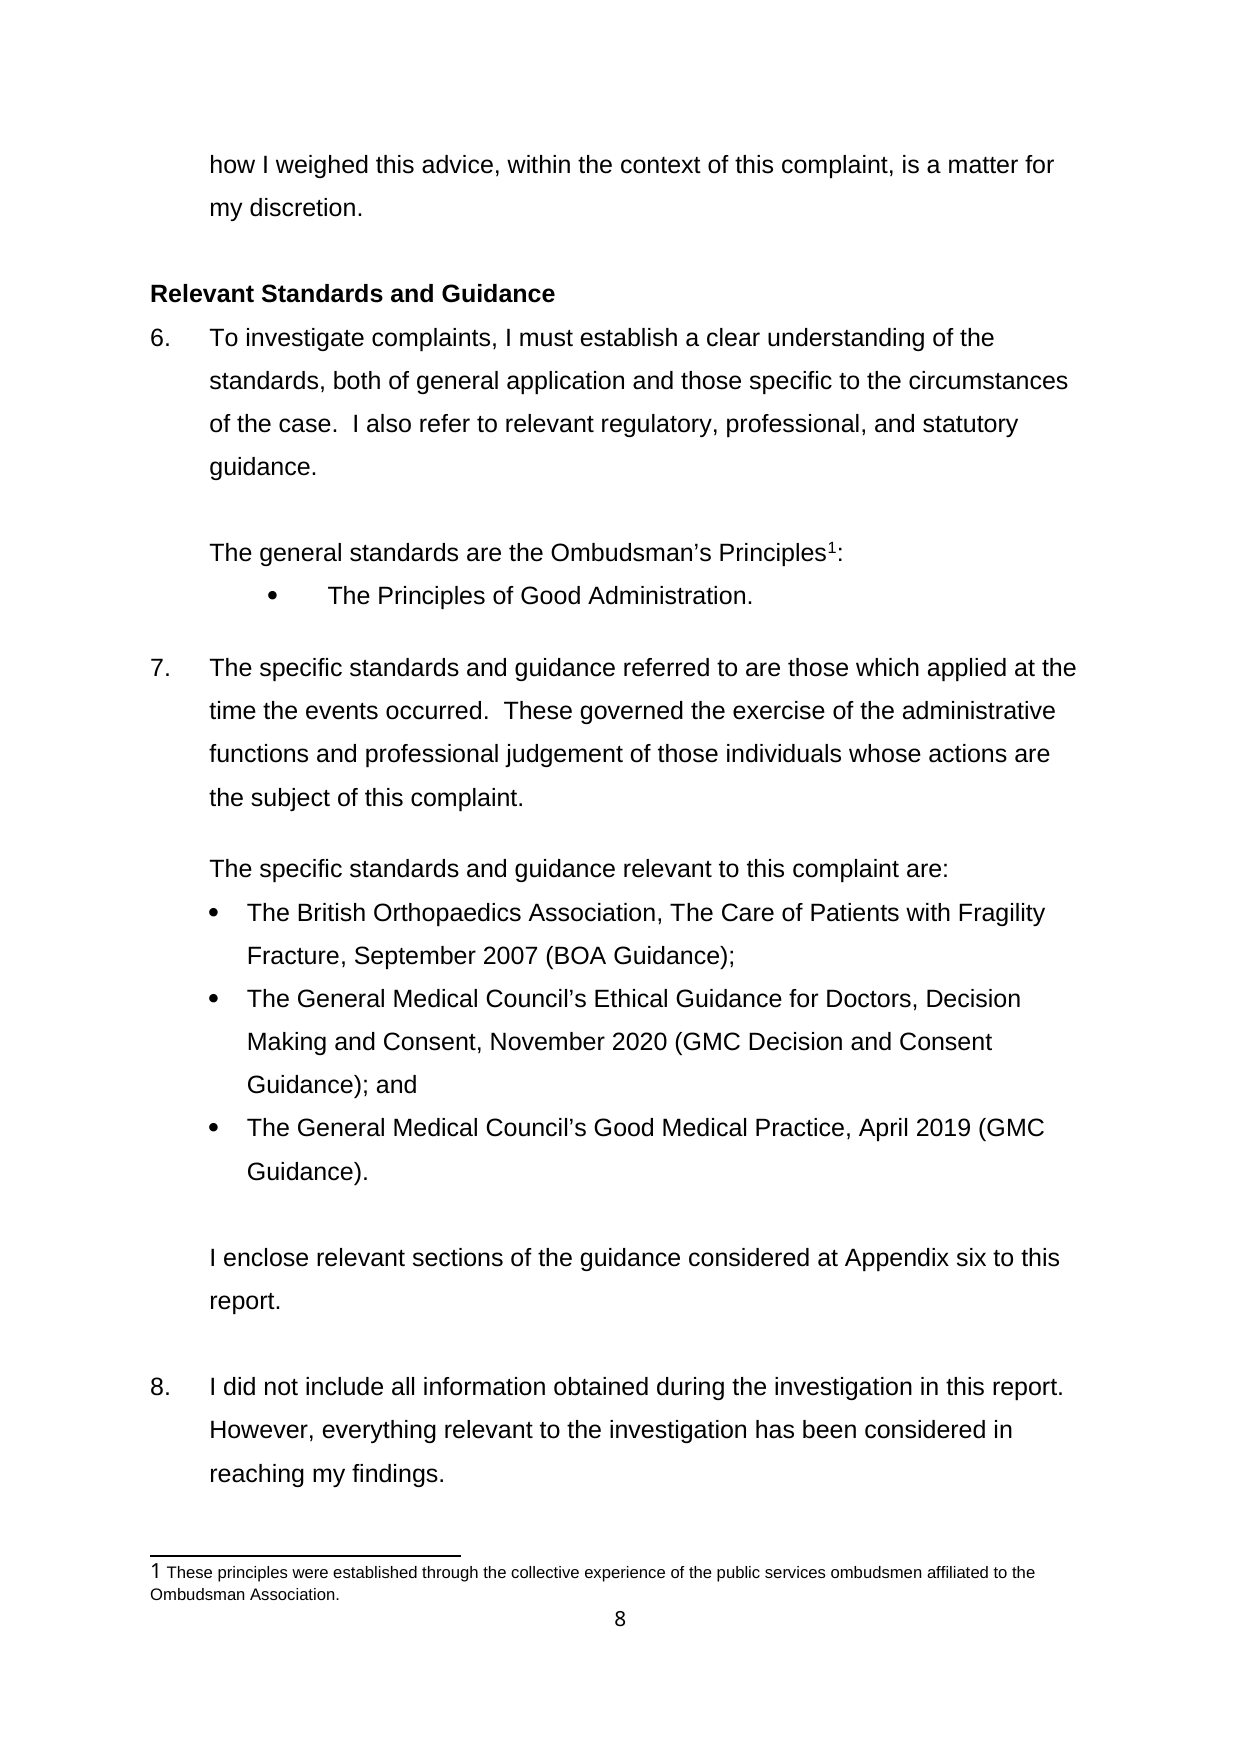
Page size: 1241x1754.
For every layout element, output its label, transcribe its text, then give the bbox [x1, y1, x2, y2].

text Relevant Standards and Guidance [150, 279, 1090, 308]
list To investigate complaints, I must establish a clear understanding of the standards, both of general application and those specific to the circumstances of the case. I also refer to relevant regulatory, professional, and statutory guidance. [150, 322, 1090, 481]
list The specific standards and guidance referred to are those which applied at the time the events occurred. These governed the exercise of the administrative functions and professional judgement of those individuals whose actions are the subject of this complaint. [150, 653, 1090, 811]
text The specific standards and guidance relevant to this complaint are: [150, 854, 1090, 883]
text These principles were established through the collective experience of the public services ombudsmen affiliated to the Ombudsman Association. [150, 1556, 1090, 1604]
list The General Medical Council’s Good Medical Practice, April 2019 (GMC Guidance). [209, 1113, 1090, 1185]
list The Principles of Good Administration. [268, 581, 1090, 610]
text The general standards are the Ombudsman’s Principles: [209, 538, 1090, 567]
list how I weighed this advice, within the context of this complaint, is a matter for my discretion. [150, 150, 1090, 222]
list I did not include all information obtained during the investigation in this report. However, everything relevant to the investigation has been considered in reaching my findings. [150, 1372, 1090, 1487]
text I enclose relevant sections of the guidance considered at Appendix six to this report. [209, 1243, 1090, 1315]
list The British Orthopaedics Association, The Care of Patients with Fragility Fracture, September 2007 (BOA Guidance); [209, 898, 1090, 969]
list The General Medical Council’s Ethical Guidance for Doctors, Decision Making and Consent, November 2020 (GMC Decision and Consent Guidance); and [209, 984, 1090, 1099]
